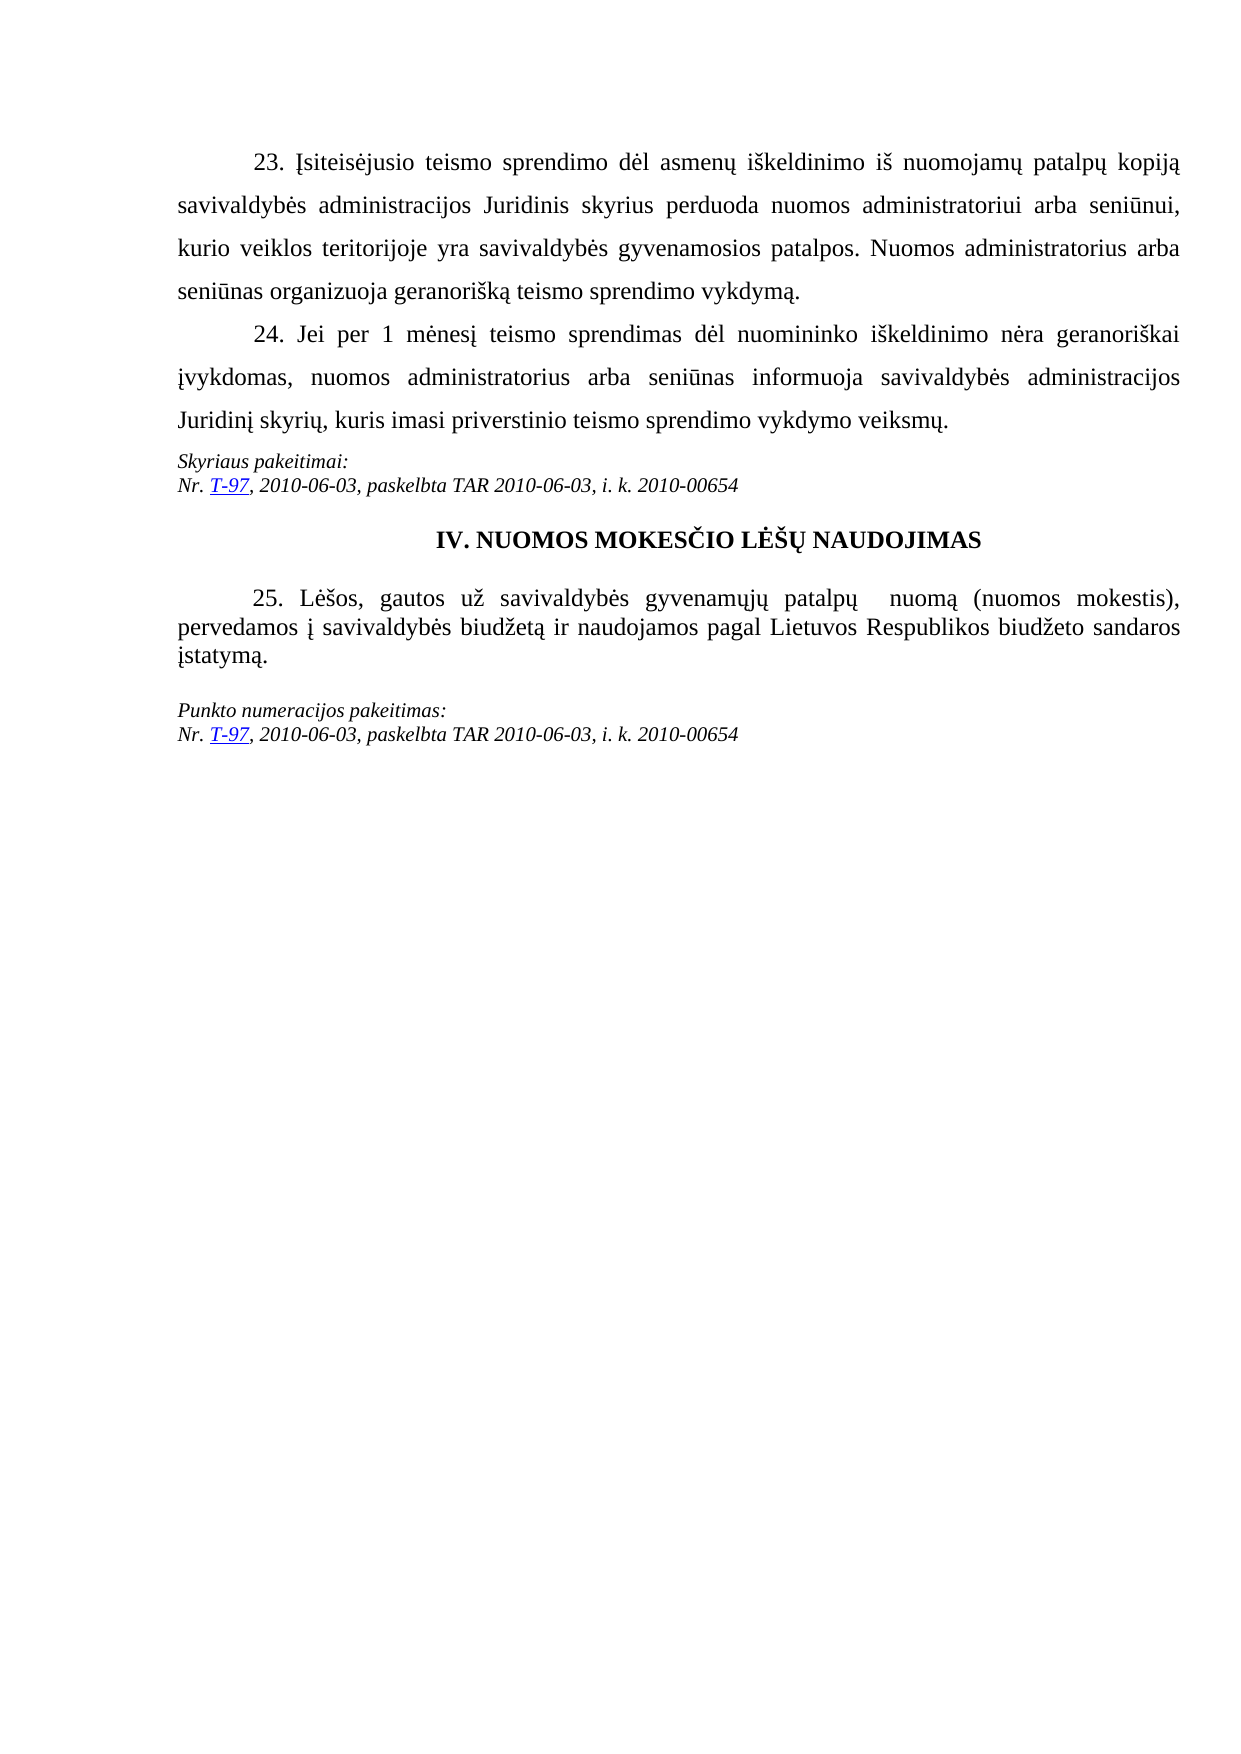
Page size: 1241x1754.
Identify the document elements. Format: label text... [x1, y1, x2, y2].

text Skyriaus pakeitimai: [177, 449, 1181, 473]
text Punkto numeracijos pakeitimas: [177, 698, 1181, 722]
text Nr. T-97, 2010-06-03, paskelbta TAR 2010-06-03, i. k. 2010-00654 [177, 722, 1181, 746]
text 23. Įsiteisėjusio teismo sprendimo dėl asmenų iškeldinimo iš nuomojamų patalpų kopiją savivaldybės administracijos Juridinis skyrius perduoda nuomos administratoriui arba seniūnui, kurio veiklos teritorijoje yra savivaldybės gyvenamosios patalpos. Nuomos administratorius arba seniūnas organizuoja geranorišką teismo sprendimo vykdymą. [177, 147, 1181, 305]
text IV. NUOMOS MOKESČIO LĖŠŲ NAUDOJIMAS [177, 526, 1181, 554]
text 25. Lėšos, gautos už savivaldybės gyvenamųjų patalpų nuomą (nuomos mokestis), pervedamos į savivaldybės biudžetą ir naudojamos pagal Lietuvos Respublikos biudžeto sandaros įstatymą. [177, 583, 1181, 669]
text Nr. T-97, 2010-06-03, paskelbta TAR 2010-06-03, i. k. 2010-00654 [177, 473, 1181, 497]
text 24. Jei per 1 mėnesį teismo sprendimas dėl nuomininko iškeldinimo nėra geranoriškai įvykdomas, nuomos administratorius arba seniūnas informuoja savivaldybės administracijos Juridinį skyrių, kuris imasi priverstinio teismo sprendimo vykdymo veiksmų. [177, 319, 1181, 434]
